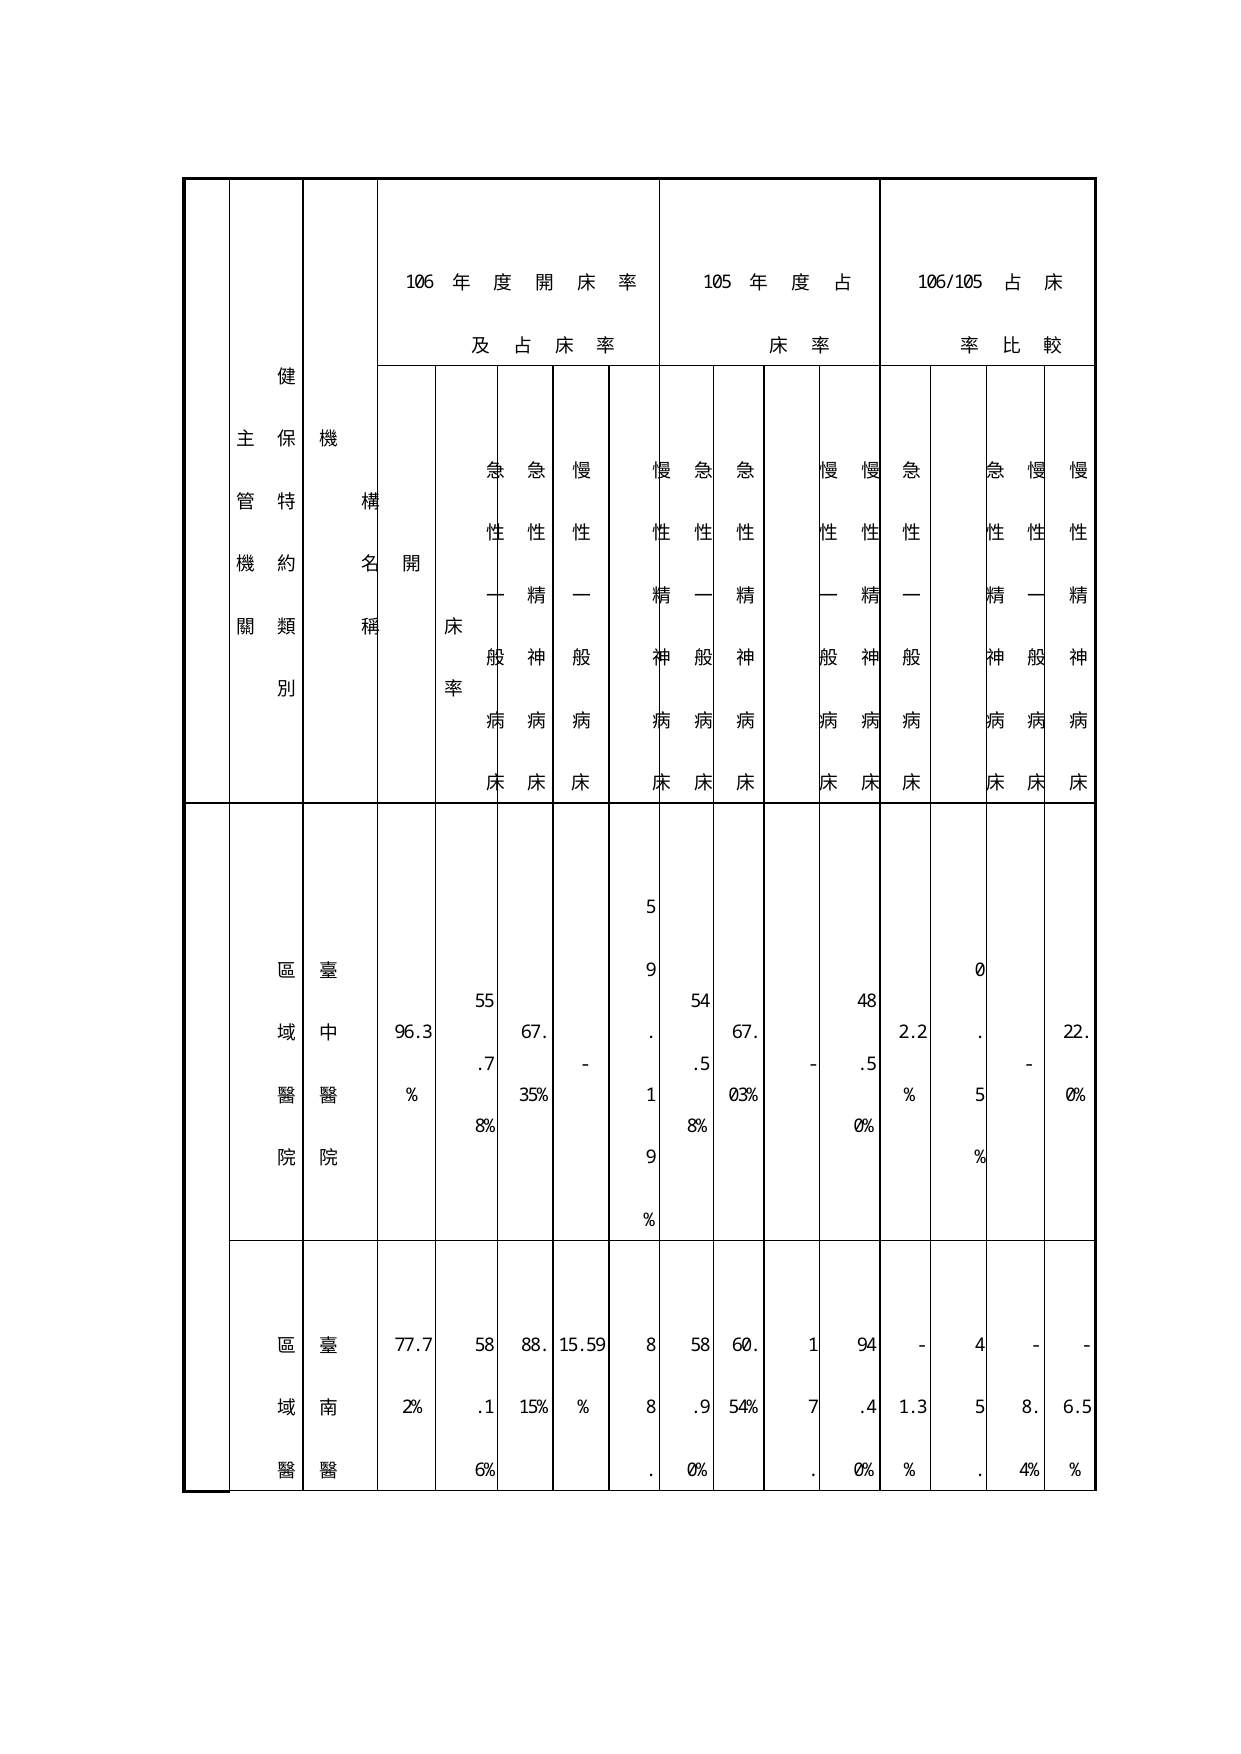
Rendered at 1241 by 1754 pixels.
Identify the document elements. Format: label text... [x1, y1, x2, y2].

table_cell -6.5% [1045, 1241, 1094, 1490]
table_header 主管機關 [186, 180, 229, 802]
table_cell 55.78% [436, 804, 497, 1240]
table_cell 慢性一般病床 [554, 366, 608, 802]
table_cell 慢性一般病床 [987, 366, 1044, 802]
table_cell 0.5% [931, 804, 986, 1240]
table_cell 臺南醫 [304, 1241, 377, 1490]
table_cell - [765, 804, 819, 1240]
table_cell 臺中醫院 [304, 804, 377, 1240]
table_cell 17. [765, 1241, 819, 1490]
table_cell 96.3% [378, 804, 435, 1240]
table_cell 急性一般病床 [436, 366, 497, 802]
table_cell 88.15% [498, 1241, 552, 1490]
table_cell 45. [931, 1241, 986, 1490]
table_header 105年度占床率 [660, 180, 879, 365]
table_cell -8.4% [987, 1241, 1044, 1490]
table_cell 54.58% [660, 804, 713, 1240]
table_cell 開床率 [378, 366, 435, 802]
table_cell 慢性精神病床 [610, 366, 659, 802]
table_cell - [554, 804, 608, 1240]
table_cell 慢性一般病床 [765, 366, 819, 802]
table_header 健保特約類別 [230, 180, 302, 802]
table_header 機構名稱 [304, 180, 377, 802]
table_cell 2.2% [881, 804, 930, 1240]
table_cell 58.90% [660, 1241, 713, 1490]
table_cell 急性精神病床 [714, 366, 763, 802]
table_cell 區域醫院 [230, 804, 302, 1240]
table_cell 22.0% [1045, 804, 1094, 1240]
table_cell 急性精神病床 [931, 366, 986, 802]
table_cell 急性精神病床 [498, 366, 552, 802]
table_cell 慢性精神病床 [1045, 366, 1094, 802]
table_cell 急性一般病床 [881, 366, 930, 802]
table_cell 15.59% [554, 1241, 608, 1490]
table_cell 77.72% [378, 1241, 435, 1490]
table_cell 急性一般病床 [660, 366, 713, 802]
table_cell 48.50% [820, 804, 879, 1240]
table_cell 94.40% [820, 1241, 879, 1490]
table_cell - [987, 804, 1044, 1240]
table_cell 59.19% [610, 804, 659, 1240]
table_header 106/105占床率比較 [881, 180, 1094, 365]
table_cell 67.03% [714, 804, 763, 1240]
table_cell 67.35% [498, 804, 552, 1240]
table_cell 88. [610, 1241, 659, 1490]
table_cell 區域醫 [230, 1241, 302, 1490]
table_cell -1.3% [881, 1241, 930, 1490]
table_cell 衛福部 [186, 804, 229, 1490]
table_header 106年度開床率及占床率 [378, 180, 659, 365]
table_cell 慢性精神病床 [820, 366, 879, 802]
table_cell 60.54% [714, 1241, 763, 1490]
table_cell 58.16% [436, 1241, 497, 1490]
